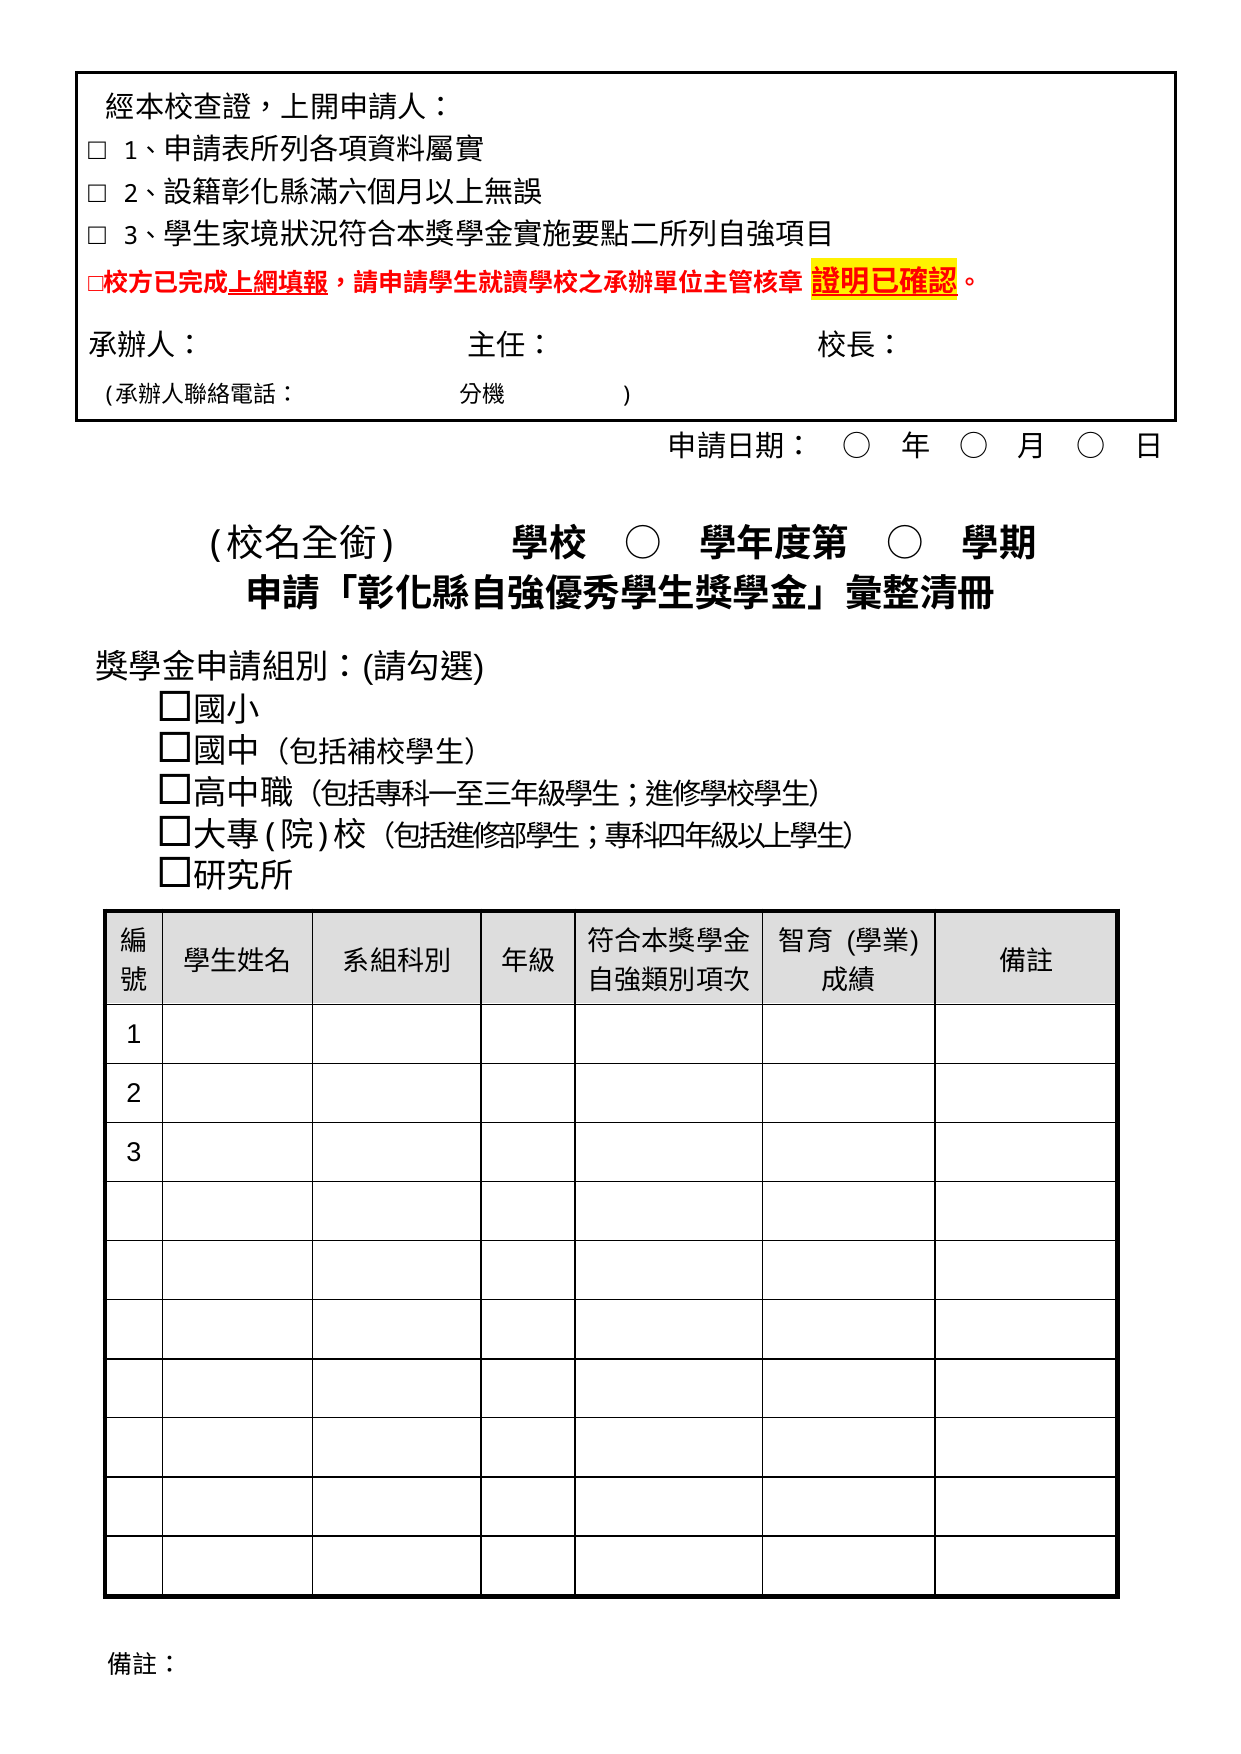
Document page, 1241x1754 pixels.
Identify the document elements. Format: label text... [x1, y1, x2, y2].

table_cell [163, 1123, 312, 1181]
table_cell [482, 1360, 574, 1417]
table_cell [313, 1478, 480, 1535]
table_cell [482, 1123, 574, 1181]
text 研究所 [77, 854, 1163, 896]
table_cell [313, 1123, 480, 1181]
table_cell [763, 1005, 934, 1062]
table_cell [107, 1300, 162, 1358]
text 申請日期： ○ 年 ○ 月 ○ 日 [21, 422, 1163, 464]
text 國中（包括補校學生） [77, 729, 1163, 771]
table_cell [763, 1123, 934, 1181]
table_cell [763, 1182, 934, 1240]
table_cell [313, 1360, 480, 1417]
table_cell 3 [107, 1123, 162, 1181]
table_cell 經本校查證，上開申請人： □ 1、申請表所列各項資料屬實 □ 2、設籍彰化縣滿六個月以上無誤 □ 3、學生家境狀況符合本獎學金實施要點二所列自強項目 □校方已完成上網填報，請申請學生就讀學校之承辦單位主管核章 證明已確認。 承辦人： 主任： 校長： (承辦人聯絡電話： 分機 ) [78, 74, 1174, 419]
table_cell [163, 1182, 312, 1240]
table_cell [163, 1241, 312, 1299]
table_cell [482, 1300, 574, 1358]
table_header 符合本獎學金自強類別項次 [576, 913, 762, 1003]
table_cell [107, 1418, 162, 1476]
table_cell [482, 1005, 574, 1062]
table_cell [763, 1064, 934, 1122]
table_cell [107, 1537, 162, 1594]
table_cell [482, 1241, 574, 1299]
table_cell [576, 1064, 762, 1122]
table_cell [936, 1241, 1115, 1299]
table_cell [313, 1182, 480, 1240]
table_cell [313, 1241, 480, 1299]
table_header 智育 (學業)成績 [763, 913, 934, 1003]
table_cell [163, 1537, 312, 1594]
text 國小 [77, 688, 1163, 729]
table_cell [107, 1241, 162, 1299]
table_cell [163, 1478, 312, 1535]
table_cell [482, 1064, 574, 1122]
table_cell [763, 1537, 934, 1594]
table_cell [107, 1182, 162, 1240]
table_cell [763, 1418, 934, 1476]
table_cell [482, 1537, 574, 1594]
table_cell 2 [107, 1064, 162, 1122]
table_cell [163, 1064, 312, 1122]
table_cell [763, 1300, 934, 1358]
text 申請「彰化縣自強優秀學生獎學金」彙整清冊 [77, 577, 1163, 614]
table_cell [576, 1300, 762, 1358]
table_cell [163, 1360, 312, 1417]
table_cell [576, 1005, 762, 1062]
table_header 編號 [107, 913, 162, 1003]
text (校名全銜) 學校 ○ 學年度第 ○ 學期 [77, 527, 1163, 564]
text 高中職（包括專科一至三年級學生；進修學校學生） [77, 771, 1163, 813]
table_cell [107, 1360, 162, 1417]
table_cell [313, 1064, 480, 1122]
table_cell [763, 1478, 934, 1535]
table_cell [936, 1064, 1115, 1122]
table_cell [936, 1182, 1115, 1240]
table_cell [576, 1182, 762, 1240]
table_cell [576, 1478, 762, 1535]
table_cell [936, 1005, 1115, 1062]
table_cell [763, 1241, 934, 1299]
table_cell [576, 1360, 762, 1417]
table_header 學生姓名 [163, 913, 312, 1003]
table_cell [576, 1123, 762, 1181]
table_cell [107, 1478, 162, 1535]
table_cell [936, 1123, 1115, 1181]
table_cell [936, 1300, 1115, 1358]
table_header 系組科別 [313, 913, 480, 1003]
table_cell [936, 1360, 1115, 1417]
table_cell [763, 1360, 934, 1417]
text 獎學金申請組別：(請勾選) [77, 639, 1163, 688]
table_cell [163, 1418, 312, 1476]
table_cell [482, 1182, 574, 1240]
table_cell [936, 1537, 1115, 1594]
table_header 備註 [936, 913, 1115, 1003]
table_cell [576, 1537, 762, 1594]
table_header 年級 [482, 913, 574, 1003]
table_cell 1 [107, 1005, 162, 1062]
table_cell [313, 1300, 480, 1358]
table_cell [313, 1418, 480, 1476]
table_cell [163, 1300, 312, 1358]
table_cell [313, 1005, 480, 1062]
text 大專(院)校（包括進修部學生；專科四年級以上學生） [77, 813, 1163, 854]
table_cell [576, 1418, 762, 1476]
table_cell [936, 1478, 1115, 1535]
table_cell [576, 1241, 762, 1299]
text 備註： [77, 1640, 1163, 1682]
table_cell [936, 1418, 1115, 1476]
table_cell [482, 1478, 574, 1535]
table_cell [482, 1418, 574, 1476]
table_cell [313, 1537, 480, 1594]
table_cell [163, 1005, 312, 1062]
